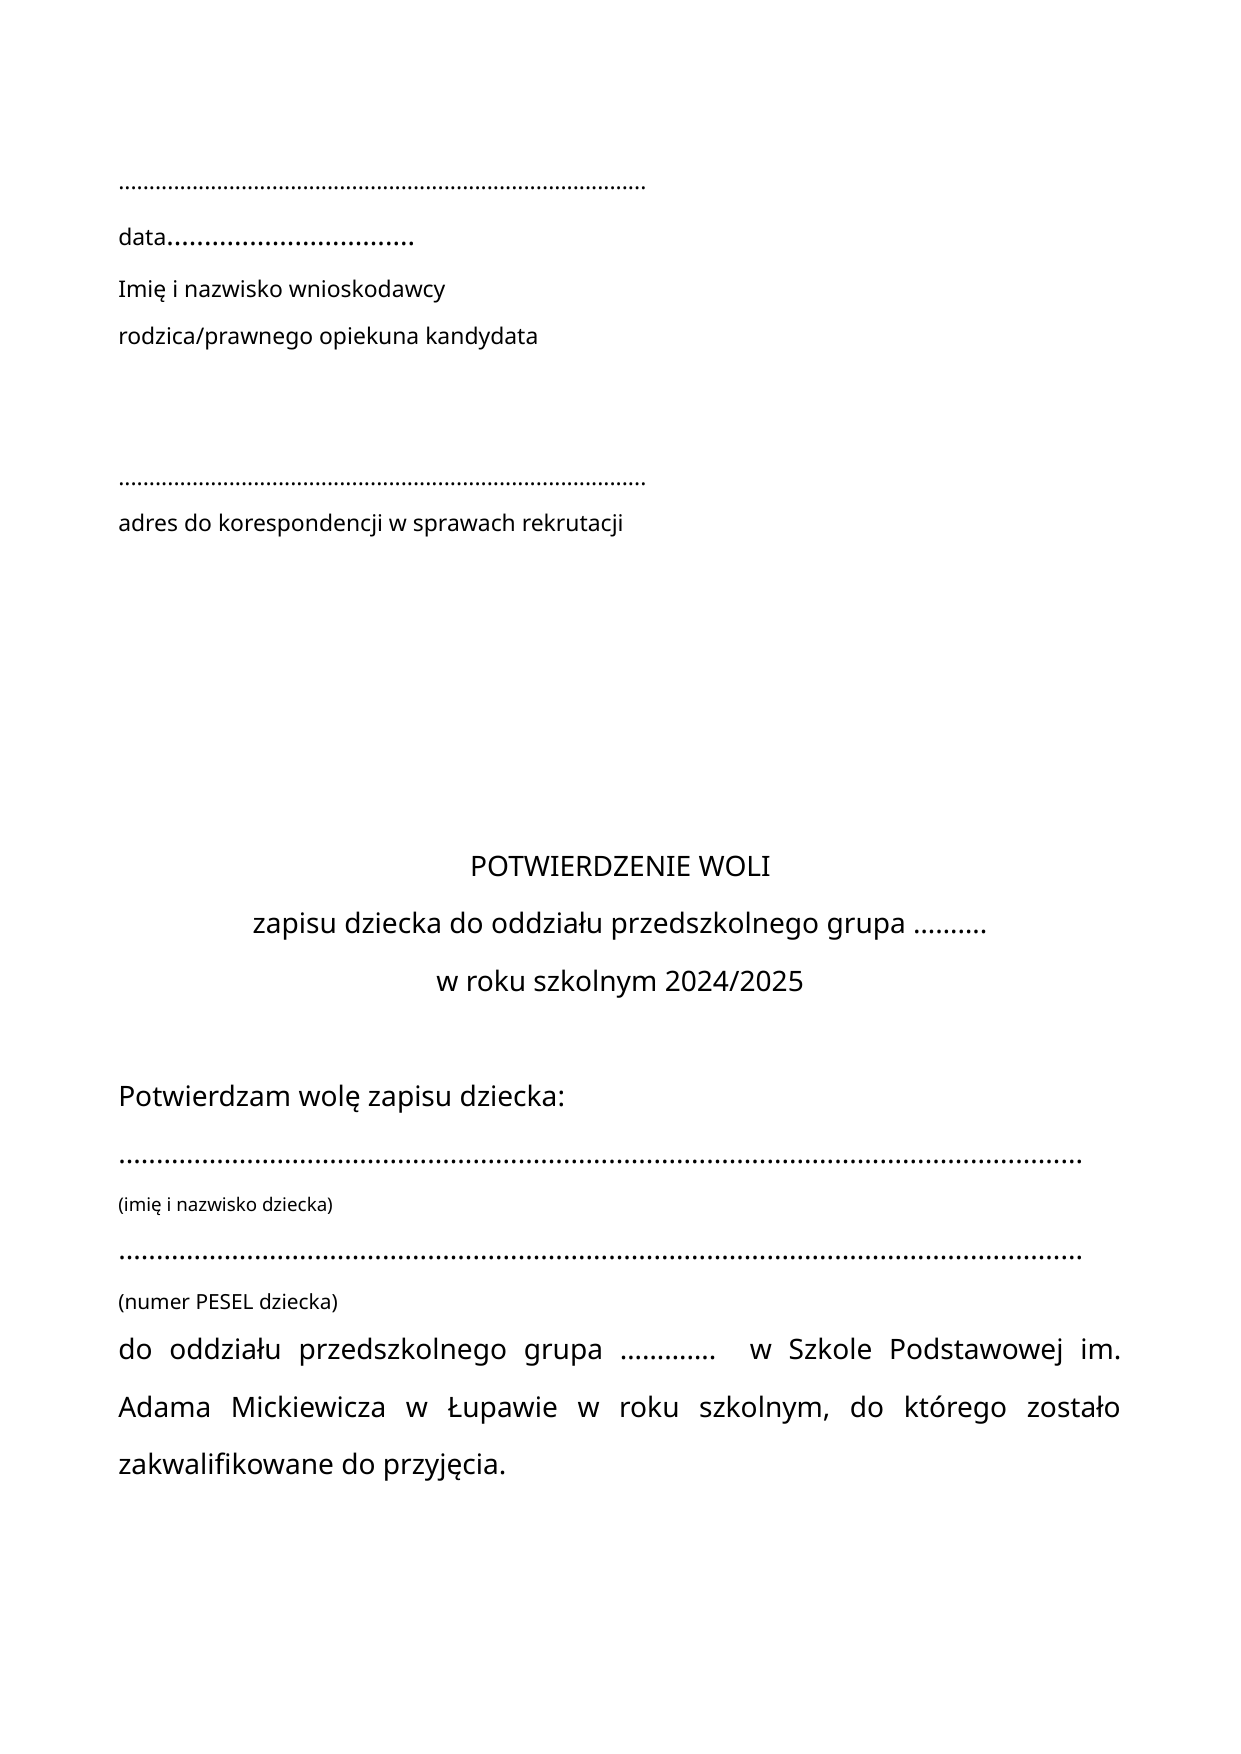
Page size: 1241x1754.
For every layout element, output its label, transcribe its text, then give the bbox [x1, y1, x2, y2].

text (imię i nazwisko dziecka) [118, 1191, 1122, 1217]
text ...................................................................................... data................................. [118, 165, 1122, 254]
text (numer PESEL dziecka) [118, 1287, 1122, 1315]
text do oddziału przedszkolnego grupa …………. w Szkole Podstawowej im. Adama Mickiewicza w Łupawie w roku szkolnym, do którego zostało zakwalifikowane do przyjęcia. [118, 1329, 1122, 1483]
text zapisu dziecka do oddziału przedszkolnego grupa ………. [118, 903, 1122, 942]
text adres do korespondencji w sprawach rekrutacji [118, 507, 1122, 538]
text Potwierdzam wolę zapisu dziecka: [118, 1076, 1122, 1114]
text rodzica/prawnego opiekuna kandydata [118, 320, 1122, 351]
text ................................................................................................................................ [118, 1133, 1122, 1172]
text w roku szkolnym 2024/2025 [118, 961, 1122, 999]
text Imię i nazwisko wnioskodawcy [118, 273, 1122, 304]
text ...................................................................................... [118, 460, 1122, 492]
text ................................................................................................................................ [118, 1229, 1122, 1268]
text POTWIERDZENIE WOLI [118, 846, 1122, 884]
